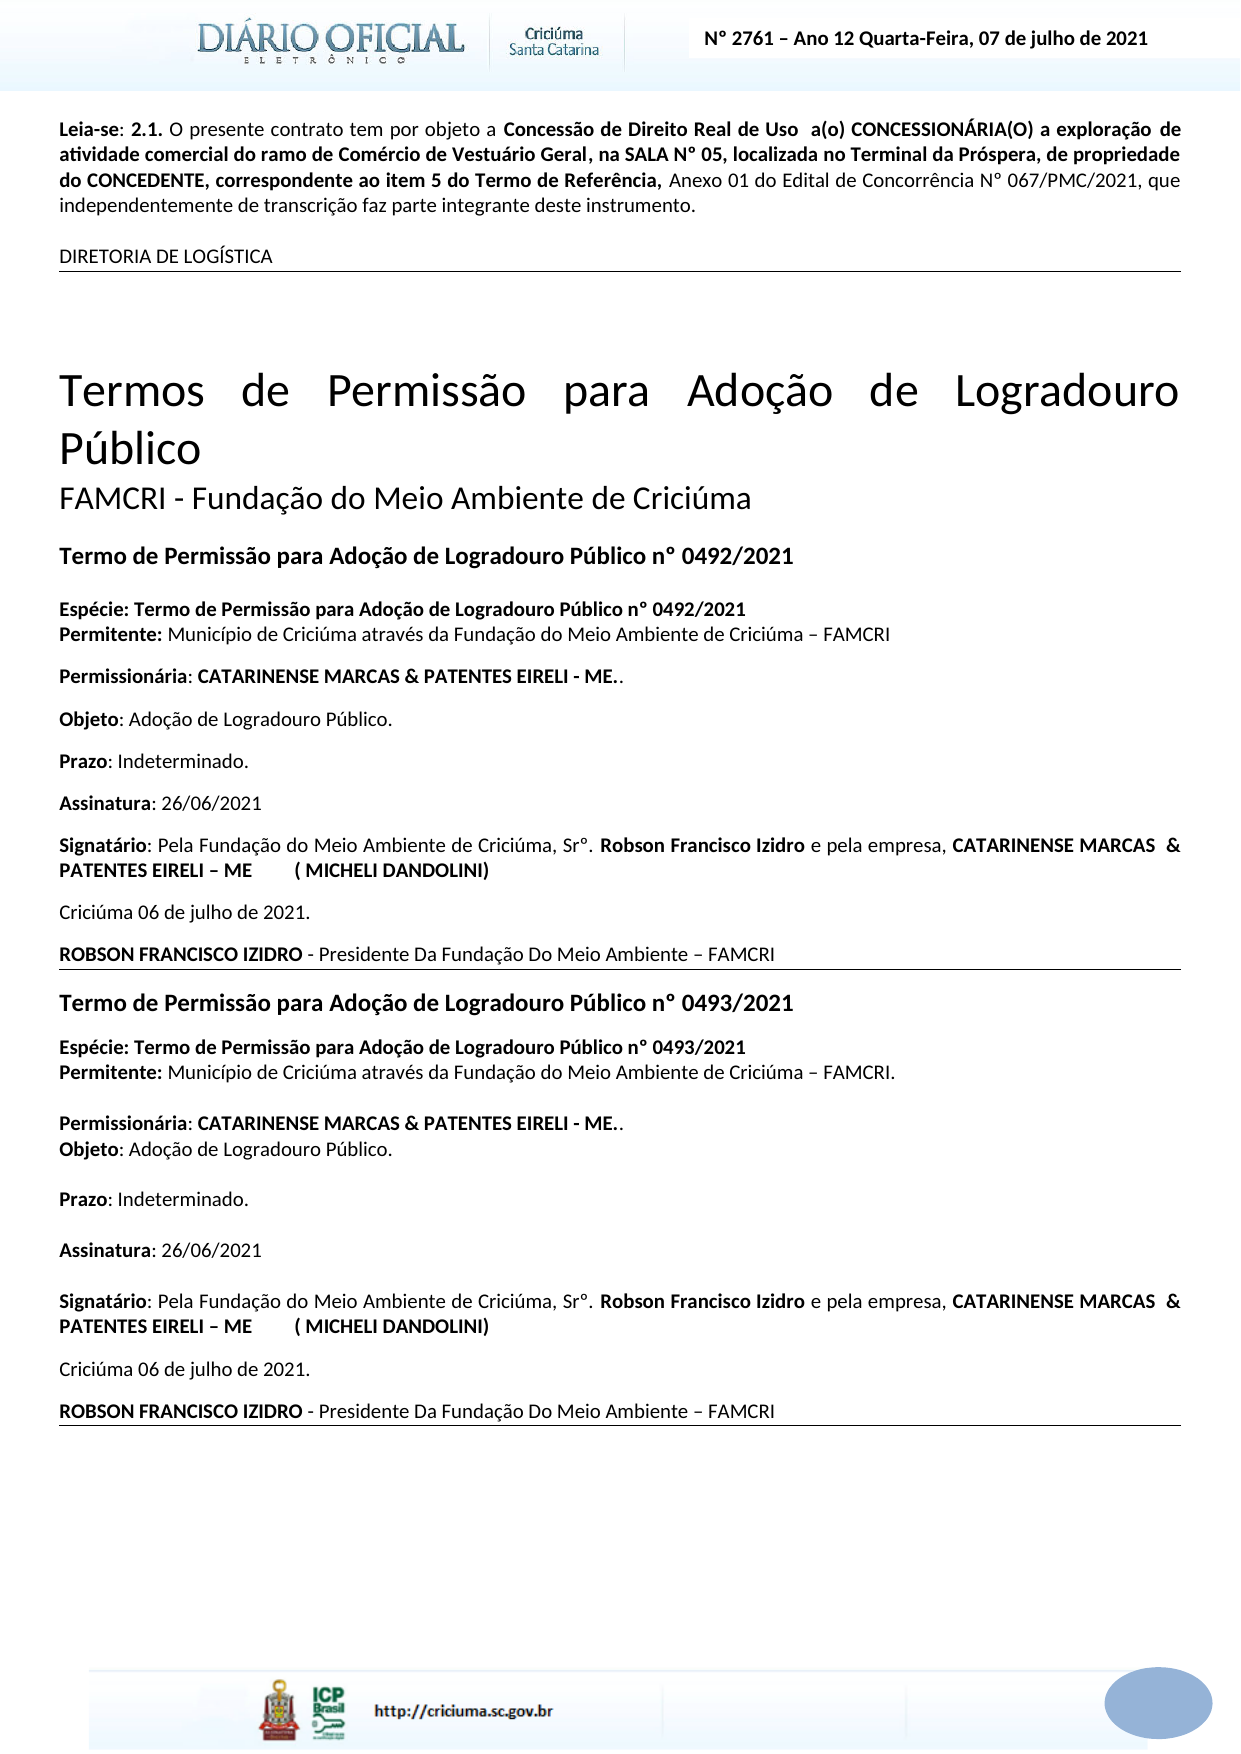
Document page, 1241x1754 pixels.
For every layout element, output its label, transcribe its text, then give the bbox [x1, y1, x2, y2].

text Criciúma 06 de julho de 2021. [59, 899, 1181, 925]
text Termos de Permissão para Adoção de Logradouro Público [59, 359, 1181, 477]
text Assinatura: 26/06/2021 [59, 790, 1181, 815]
text Permitente: Município de Criciúma através da Fundação do Meio Ambiente de Criciúma – FAMCRI. [59, 1059, 1181, 1085]
text Leia-se: 2.1. O presente contrato tem por objeto a Concessão de Direito Real de Uso a(o) CONCESSIONÁRIA(O) a exploração de atividade comercial do ramo de Comércio de Vestuário Geral, na SALA Nº 05, localizada no Terminal da Próspera, de propriedade do CONCEDENTE, correspondente ao item 5 do Termo de Referência, Anexo 01 do Edital de Concorrência Nº 067/PMC/2021, que independentemente de transcrição faz parte integrante deste instrumento. [59, 116, 1181, 218]
text Prazo: Indeterminado. [59, 1187, 1181, 1212]
text FAMCRI - Fundação do Meio Ambiente de Criciúma [59, 477, 1181, 517]
text Permissionária: CATARINENSE MARCAS & PATENTES EIRELI - ME.. [59, 1110, 1181, 1136]
text Assinatura: 26/06/2021 [59, 1237, 1181, 1263]
text Espécie: Termo de Permissão para Adoção de Logradouro Público nº 0492/2021 [59, 596, 1181, 622]
text ROBSON FRANCISCO IZIDRO - Presidente Da Fundação Do Meio Ambiente – FAMCRI [59, 1398, 1181, 1425]
text Termo de Permissão para Adoção de Logradouro Público nº 0493/2021 [59, 987, 1181, 1017]
text Signatário: Pela Fundação do Meio Ambiente de Criciúma, Srº. Robson Francisco Izidro e pela empresa, CATARINENSE MARCAS & PATENTES EIRELI – ME ( MICHELI DANDOLINI) [59, 1288, 1181, 1339]
text ROBSON FRANCISCO IZIDRO - Presidente Da Fundação Do Meio Ambiente – FAMCRI [59, 942, 1181, 969]
text Espécie: Termo de Permissão para Adoção de Logradouro Público nº 0493/2021 [59, 1034, 1181, 1059]
text Objeto: Adoção de Logradouro Público. [59, 1136, 1181, 1161]
text Permitente: Município de Criciúma através da Fundação do Meio Ambiente de Criciúma – FAMCRI [59, 622, 1181, 647]
text DIRETORIA DE LOGÍSTICA [59, 243, 1181, 271]
text Prazo: Indeterminado. [59, 748, 1181, 773]
text Objeto: Adoção de Logradouro Público. [59, 706, 1181, 731]
text Signatário: Pela Fundação do Meio Ambiente de Criciúma, Srº. Robson Francisco Izidro e pela empresa, CATARINENSE MARCAS & PATENTES EIRELI – ME ( MICHELI DANDOLINI) [59, 832, 1181, 883]
text Termo de Permissão para Adoção de Logradouro Público nº 0492/2021 [59, 540, 1181, 571]
text Permissionária: CATARINENSE MARCAS & PATENTES EIRELI - ME.. [59, 664, 1181, 689]
text Criciúma 06 de julho de 2021. [59, 1356, 1181, 1381]
